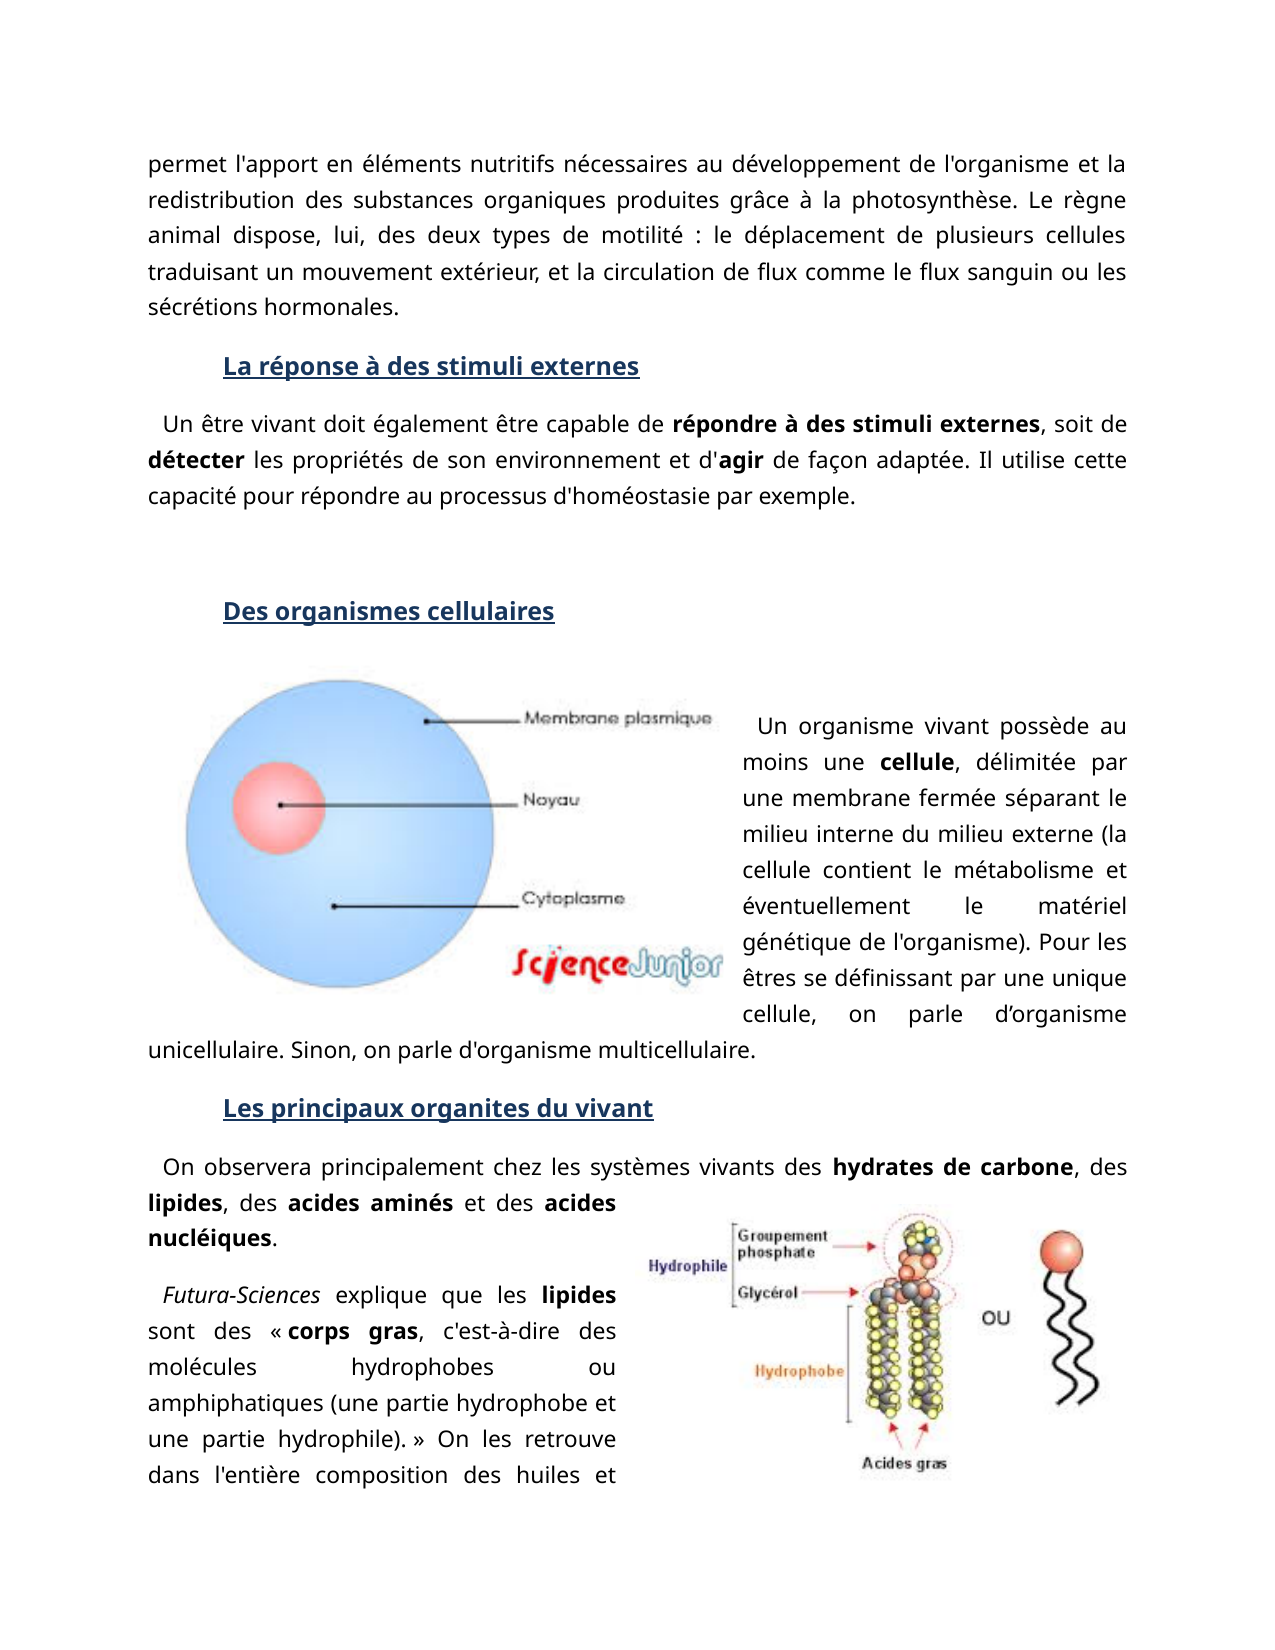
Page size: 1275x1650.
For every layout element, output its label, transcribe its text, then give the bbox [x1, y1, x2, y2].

text Les principaux organites du vivant [148, 1091, 1127, 1124]
text Un être vivant doit également être capable de répondre à des stimuli externes, soit de détecter les propriétés de son environnement et d'agir de façon adaptée. Il utilise cette capacité pour répondre au processus d'homéostasie par exemple. [148, 408, 1127, 511]
text Futura-Sciences explique que les lipides sont des « corps gras, c'est-à-dire des molécules hydrophobes ou amphiphatiques (une partie hydrophobe et une partie hydrophile). » On les retrouve dans l'entière composition des huiles et [148, 1279, 1127, 1490]
text On observera principalement chez les systèmes vivants des hydrates de carbone, des lipides, des acides aminés et des acides nucléiques. [148, 1151, 1127, 1254]
picture [635, 1204, 1123, 1484]
picture [189, 650, 736, 1019]
text Un organisme vivant possède au moins une cellule, délimitée par une membrane fermée séparant le milieu interne du milieu externe (la cellule contient le métabolisme et éventuellement le matériel génétique de l'organisme). Pour les êtres se définissant par une unique cellule, on parle d’organisme unicellulaire. Sinon, on parle d'organisme multicellulaire. [148, 710, 1127, 1065]
text Des organismes cellulaires [148, 593, 1127, 628]
text La réponse à des stimuli externes [148, 348, 1127, 382]
text permet l'apport en éléments nutritifs nécessaires au développement de l'organisme et la redistribution des substances organiques produites grâce à la photosynthèse. Le règne animal dispose, lui, des deux types de motilité : le déplacement de plusieurs cellules traduisant un mouvement extérieur, et la circulation de flux comme le flux sanguin ou les sécrétions hormonales. [148, 148, 1127, 323]
